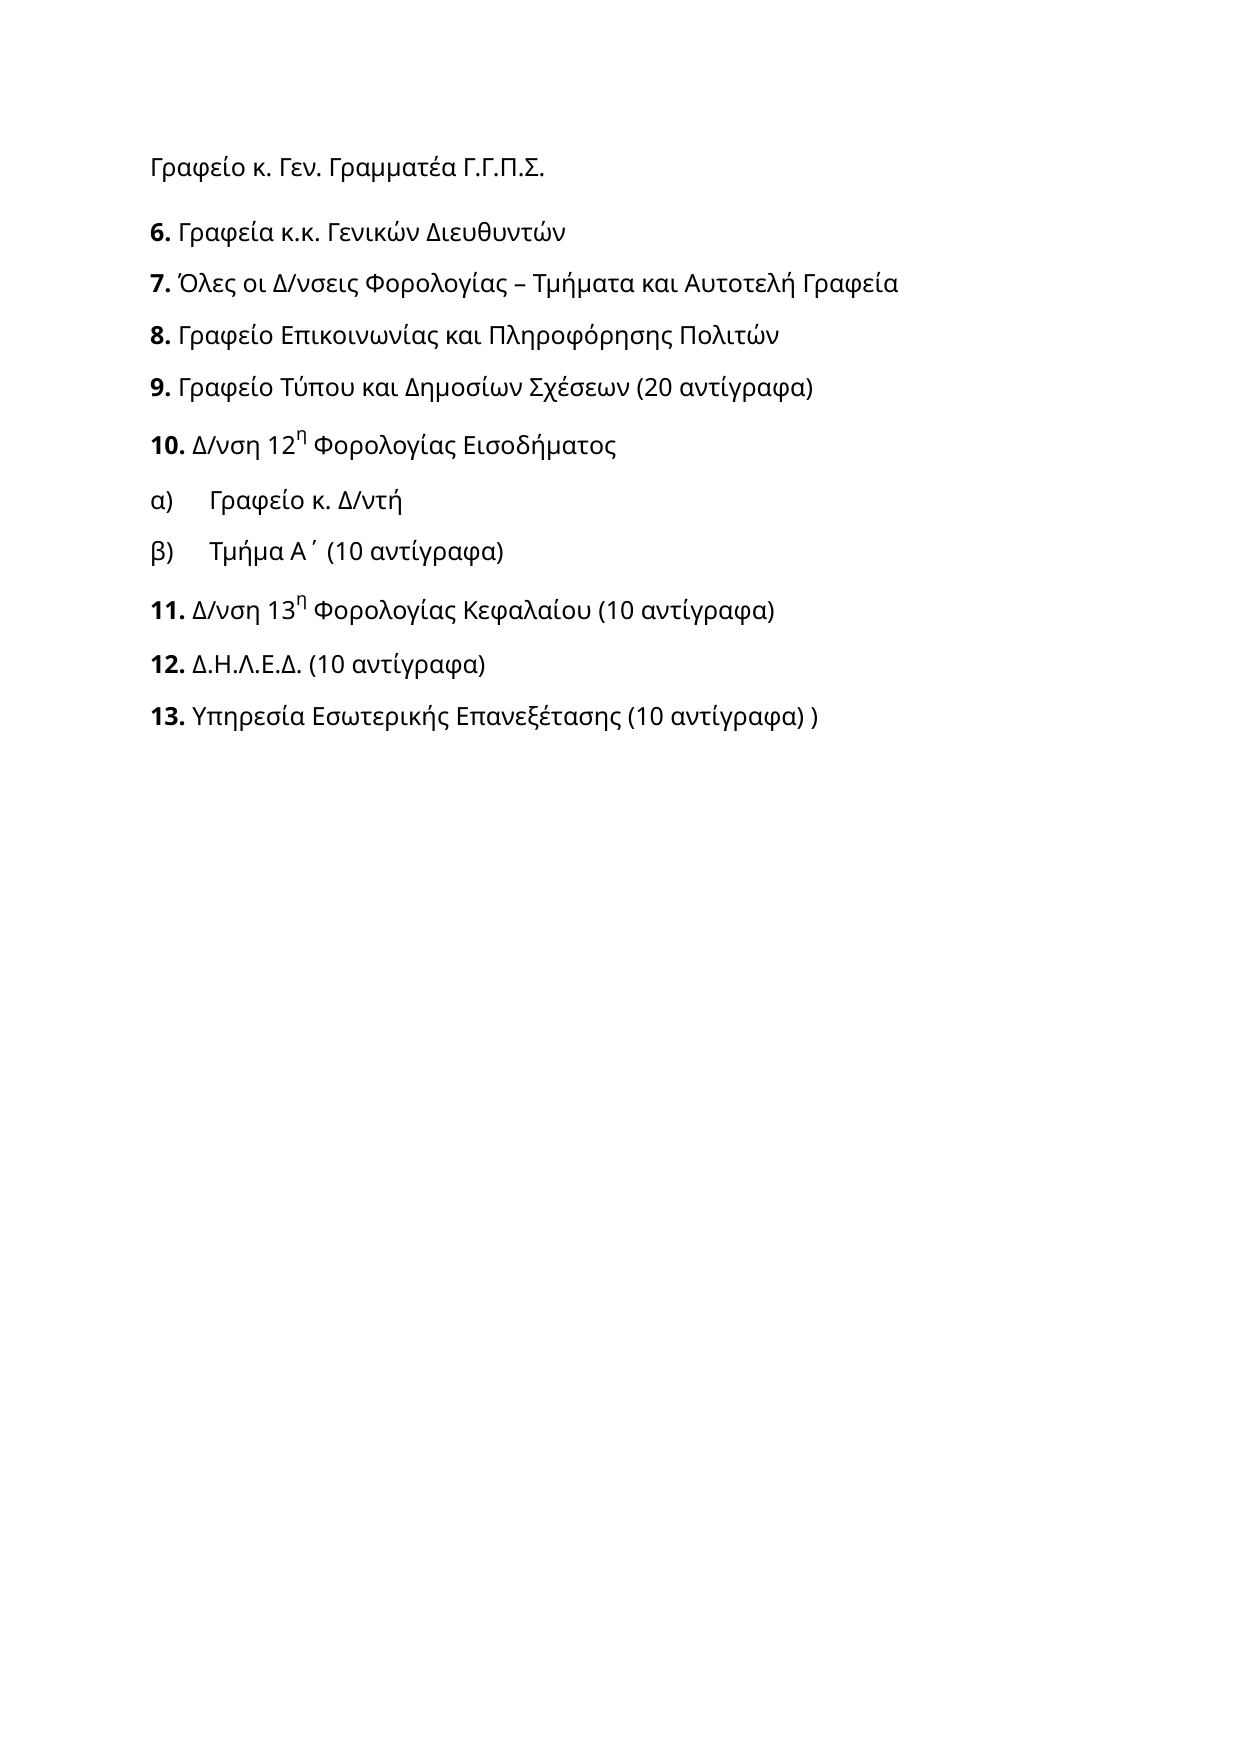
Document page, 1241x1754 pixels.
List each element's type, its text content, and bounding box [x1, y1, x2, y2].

text 7. Όλες οι Δ/νσεις Φορολογίας – Τμήματα και Αυτοτελή Γραφεία [150, 266, 1090, 300]
text 10. Δ/νση 12η Φορολογίας Εισοδήματος [150, 421, 1090, 463]
list α) Γραφείο κ. Δ/ντή [150, 482, 1090, 516]
text 9. Γραφείο Τύπου και Δημοσίων Σχέσεων (20 αντίγραφα) [150, 369, 1090, 403]
text 6. Γραφεία κ.κ. Γενικών Διευθυντών [150, 214, 1090, 248]
text Γραφείο κ. Γεν. Γραμματέα Γ.Γ.Π.Σ. [150, 150, 1090, 184]
text 13. Υπηρεσία Εσωτερικής Επανεξέτασης (10 αντίγραφα) ) [150, 699, 1090, 733]
text 12. Δ.Η.Λ.Ε.Δ. (10 αντίγραφα) [150, 647, 1090, 681]
text 8. Γραφείο Επικοινωνίας και Πληροφόρησης Πολιτών [150, 317, 1090, 352]
list β) Τμήμα Α΄ (10 αντίγραφα) [150, 534, 1090, 568]
text 11. Δ/νση 13η Φορολογίας Κεφαλαίου (10 αντίγραφα) [150, 586, 1090, 628]
